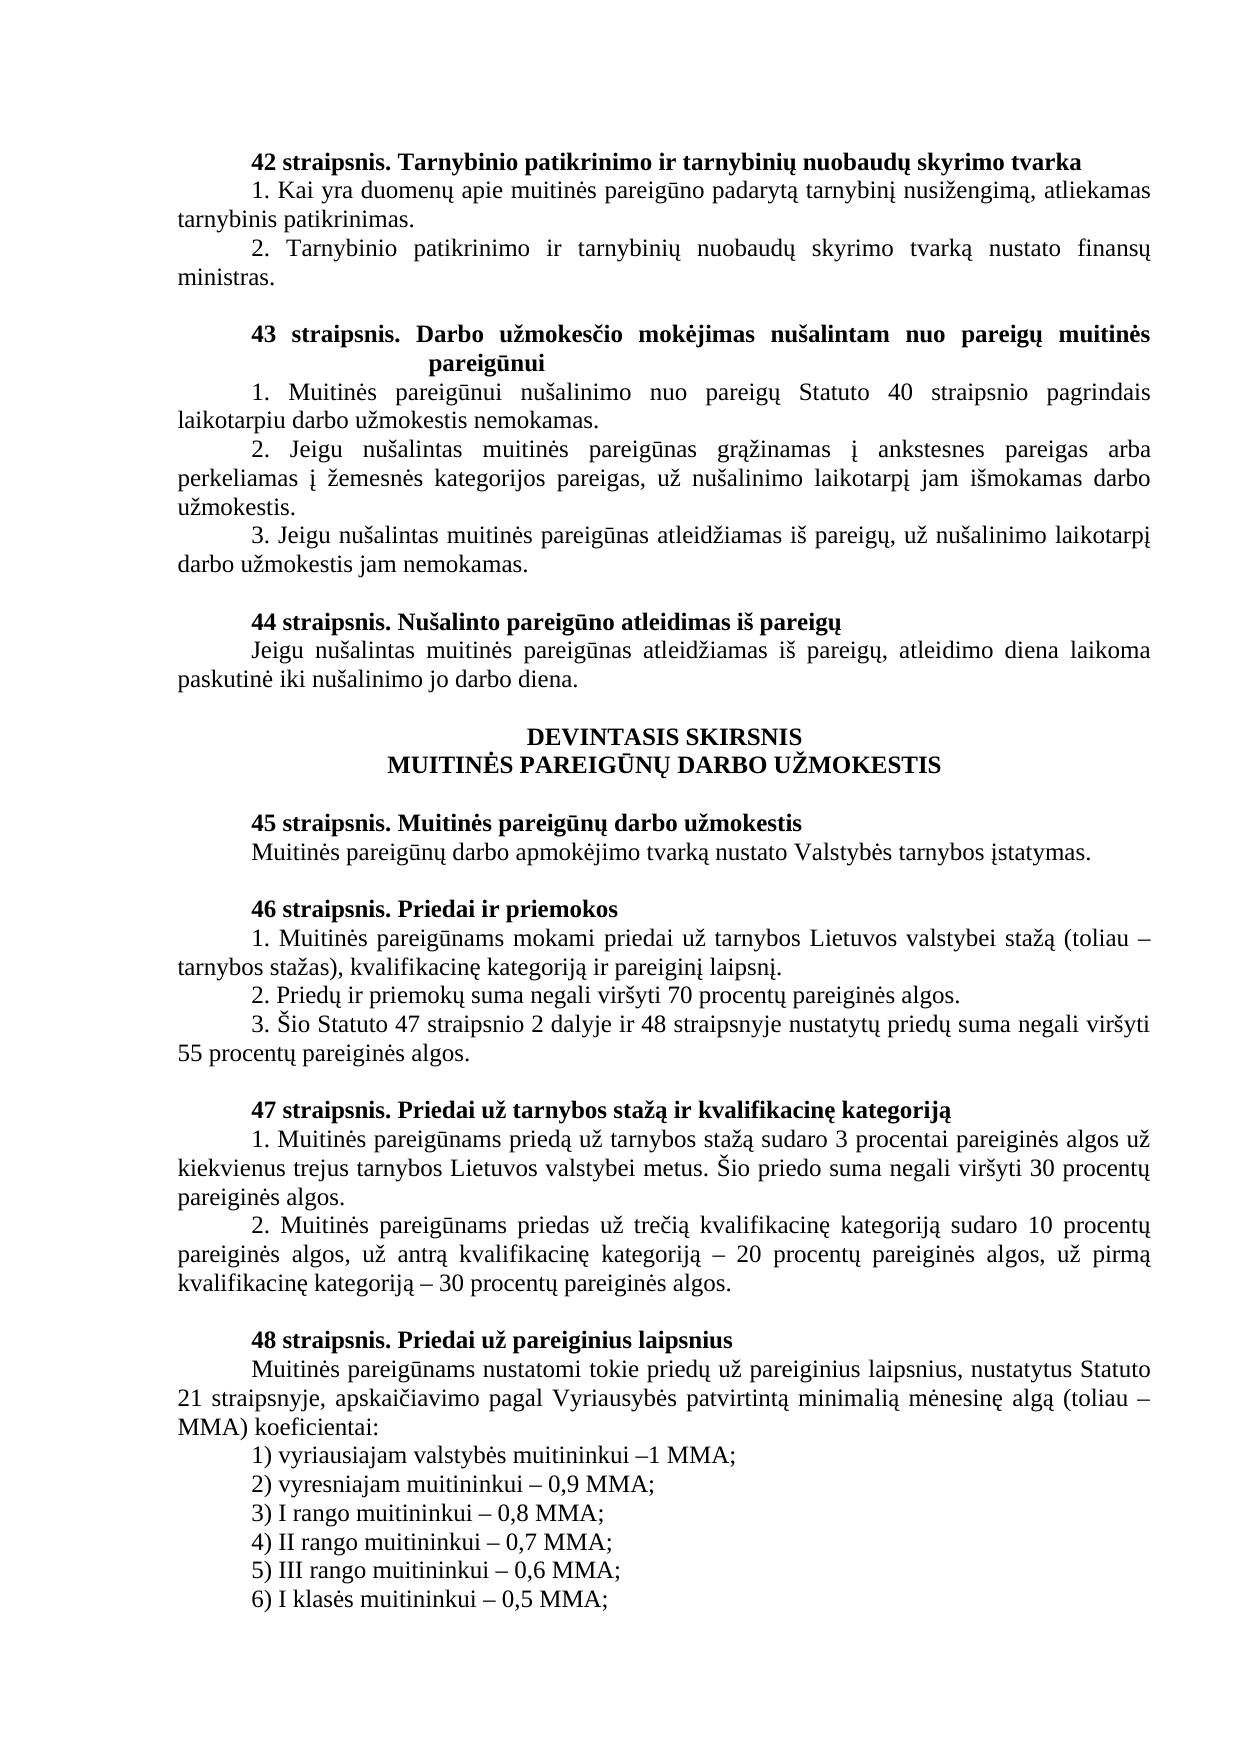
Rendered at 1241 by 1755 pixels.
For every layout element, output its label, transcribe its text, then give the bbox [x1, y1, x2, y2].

text 6) I klasės muitininkui – 0,5 MMA; [177, 1584, 1152, 1613]
text 5) III rango muitininkui – 0,6 MMA; [177, 1556, 1152, 1584]
text 3. Šio Statuto 47 straipsnio 2 dalyje ir 48 straipsnyje nustatytų priedų suma negali viršyti 55 procentų pareiginės algos. [177, 1009, 1152, 1067]
text MUITINĖS PAREIGŪNŲ DARBO UŽMOKESTIS [177, 751, 1152, 779]
text DEVINTASIS SKIRSNIS [177, 722, 1152, 751]
text 1) vyriausiajam valstybės muitininkui –1 MMA; [177, 1441, 1152, 1469]
text Jeigu nušalintas muitinės pareigūnas atleidžiamas iš pareigų, atleidimo diena laikoma paskutinė iki nušalinimo jo darbo diena. [177, 636, 1152, 693]
text 48 straipsnis. Priedai už pareiginius laipsnius [177, 1326, 1152, 1354]
text 4) II rango muitininkui – 0,7 MMA; [177, 1527, 1152, 1556]
text 45 straipsnis. Muitinės pareigūnų darbo užmokestis [177, 808, 1152, 837]
text 1. Muitinės pareigūnams mokami priedai už tarnybos Lietuvos valstybei stažą (toliau – tarnybos stažas), kvalifikacinę kategoriją ir pareiginį laipsnį. [177, 923, 1152, 981]
text 47 straipsnis. Priedai už tarnybos stažą ir kvalifikacinę kategoriją [177, 1096, 1152, 1124]
text 2. Priedų ir priemokų suma negali viršyti 70 procentų pareiginės algos. [177, 981, 1152, 1009]
text 3) I rango muitininkui – 0,8 MMA; [177, 1498, 1152, 1527]
text 2. Muitinės pareigūnams priedas už trečią kvalifikacinę kategoriją sudaro 10 procentų pareiginės algos, už antrą kvalifikacinę kategoriją – 20 procentų pareiginės algos, už pirmą kvalifikacinę kategoriją – 30 procentų pareiginės algos. [177, 1211, 1152, 1297]
text Muitinės pareigūnams nustatomi tokie priedų už pareiginius laipsnius, nustatytus Statuto 21 straipsnyje, apskaičiavimo pagal Vyriausybės patvirtintą minimalią mėnesinę algą (toliau – MMA) koeficientai: [177, 1354, 1152, 1441]
text 2. Tarnybinio patikrinimo ir tarnybinių nuobaudų skyrimo tvarką nustato finansų ministras. [177, 233, 1152, 291]
text 44 straipsnis. Nušalinto pareigūno atleidimas iš pareigų [177, 607, 1152, 636]
text 1. Kai yra duomenų apie muitinės pareigūno padarytą tarnybinį nusižengimą, atliekamas tarnybinis patikrinimas. [177, 176, 1152, 233]
text 2. Jeigu nušalintas muitinės pareigūnas grąžinamas į ankstesnes pareigas arba perkeliamas į žemesnės kategorijos pareigas, už nušalinimo laikotarpį jam išmokamas darbo užmokestis. [177, 434, 1152, 521]
text 1. Muitinės pareigūnams priedą už tarnybos stažą sudaro 3 procentai pareiginės algos už kiekvienus trejus tarnybos Lietuvos valstybei metus. Šio priedo suma negali viršyti 30 procentų pareiginės algos. [177, 1124, 1152, 1211]
text 3. Jeigu nušalintas muitinės pareigūnas atleidžiamas iš pareigų, už nušalinimo laikotarpį darbo užmokestis jam nemokamas. [177, 521, 1152, 578]
text 46 straipsnis. Priedai ir priemokos [177, 894, 1152, 923]
text 42 straipsnis. Tarnybinio patikrinimo ir tarnybinių nuobaudų skyrimo tvarka [177, 147, 1152, 176]
text 2) vyresniajam muitininkui – 0,9 MMA; [177, 1469, 1152, 1498]
text 1. Muitinės pareigūnui nušalinimo nuo pareigų Statuto 40 straipsnio pagrindais laikotarpiu darbo užmokestis nemokamas. [177, 377, 1152, 434]
text Muitinės pareigūnų darbo apmokėjimo tvarką nustato Valstybės tarnybos įstatymas. [177, 837, 1152, 866]
text 43 straipsnis. Darbo užmokesčio mokėjimas nušalintam nuo pareigų muitinės pareigūnui [251, 319, 1152, 377]
